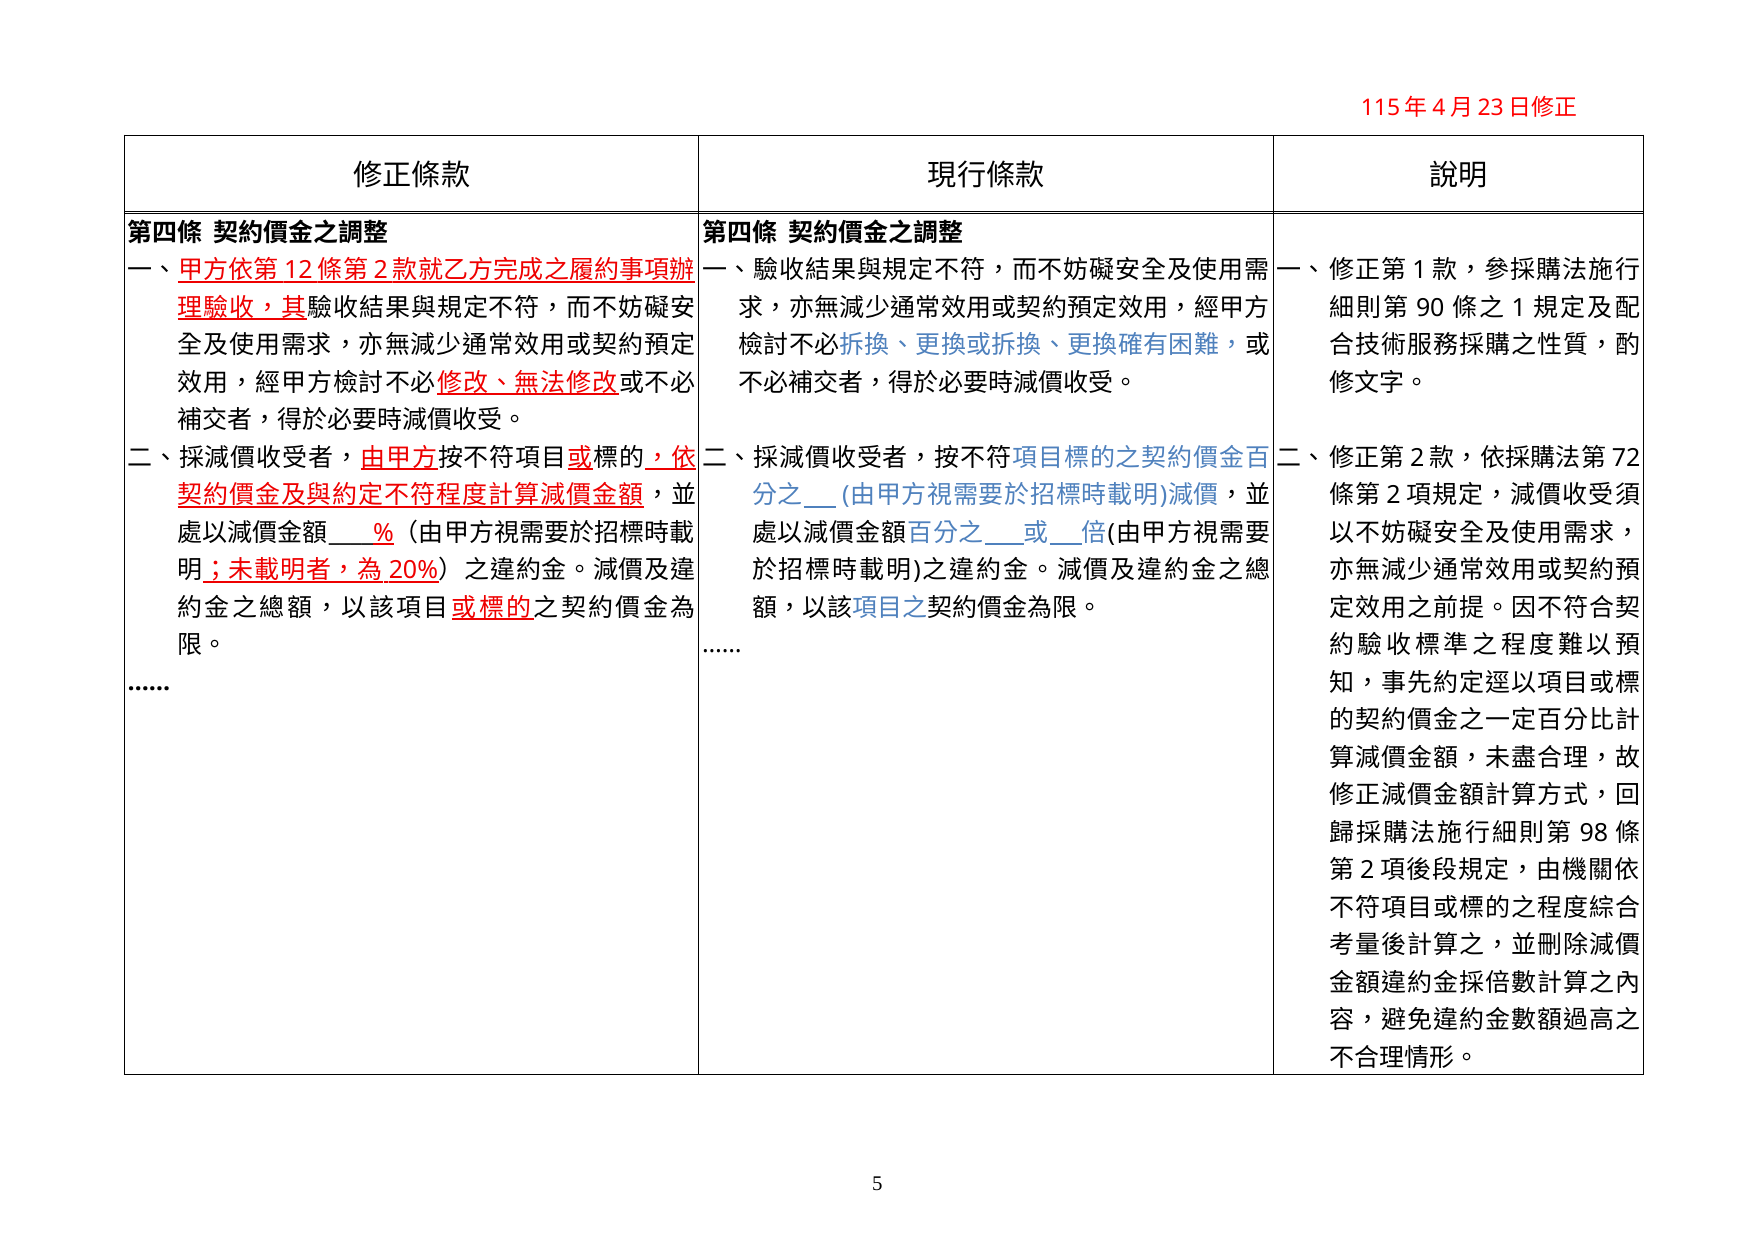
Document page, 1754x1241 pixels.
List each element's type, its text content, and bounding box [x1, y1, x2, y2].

table_cell 修正第1款，參採購法施行細則第90條之1規定及配合技術服務採購之性質，酌修文字。 修正第2款，依採購法第72條第2項規定，減價收受須以不妨礙安全及使用需求，亦無減少通常效用或契約預定效用之前提。因不符合契約驗收標準之程度難以預知，事先約定逕以項目或標的契約價金之一定百分比計算減價金額，未盡合理，故修正減價金額計算方式，回歸採購法施行細則第98條第2項後段規定，由機關依不符項目或標的之程度綜合考量後計算之，並刪除減價金額違約金採倍數計算之內容，避免違約金數額過高之不合理情形。 修正第7款，原第15條第5款內容，其效果為調整契約價金，故移列整併至本條第7款，另原「經甲方審查同意後」之意為審查個案事實情形，為避免誤解為機關享有任意否決權，爰酌修文字。 配合第8條第14款監造人力計畫表移列至第2條附件1及附件2，酌修文字。 第9款酌修文字，增列但書避免重複計價。另依甲式之意涵，係計算不可歸責於監造廠商事由所致之增加監造服務期間，與原工程契約工期（即工程契約成立時之工期，不含工程履約期限展延之日數）之天數比例及人數比例，以增加之人月數比例增加監造服務費用，酌予調整計算甲式，並補充相關說明，及考量實務作業預設勾選甲式。另增訂選項丙，機關得依個案需求自訂符合公平合理之計算方式。另依本款增加監造服務期間之服務費用，仍可依第5條第5款約定辦理薪資指數調整。 [1274, 214, 1643, 1074]
table_header 說明 [1274, 136, 1643, 211]
table_header 現行條款 [699, 136, 1273, 211]
table_cell 第四條 契約價金之調整 一、甲方依第12條第2款就乙方完成之履約事項辦理驗收，其驗收結果與規定不符，而不妨礙安全及使用需求，亦無減少通常效用或契約預定效用，經甲方檢討不必修改、無法修改或不必補交者，得於必要時減價收受。 二、採減價收受者，由甲方按不符項目或標的，依契約價金及與約定不符程度計算減價金額，並處以減價金額____%（由甲方視需要於招標時載明；未載明者，為20%）之違約金。減價及違約金之總額，以該項目或標的之契約價金為限。 …… [125, 214, 698, 1074]
table_cell 第四條 契約價金之調整 一、驗收結果與規定不符，而不妨礙安全及使用需求，亦無減少通常效用或契約預定效用，經甲方檢討不必拆換、更換或拆換、更換確有困難，或不必補交者，得於必要時減價收受。 二、採減價收受者，按不符項目標的之契約價金百分之 (由甲方視需要於招標時載明)減價，並處以減價金額百分之 或 倍(由甲方視需要於招標時載明)之違約金。減價及違約金之總額，以該項目之契約價金為限。 …… [699, 214, 1273, 1074]
table_header 修正條款 [125, 136, 698, 211]
